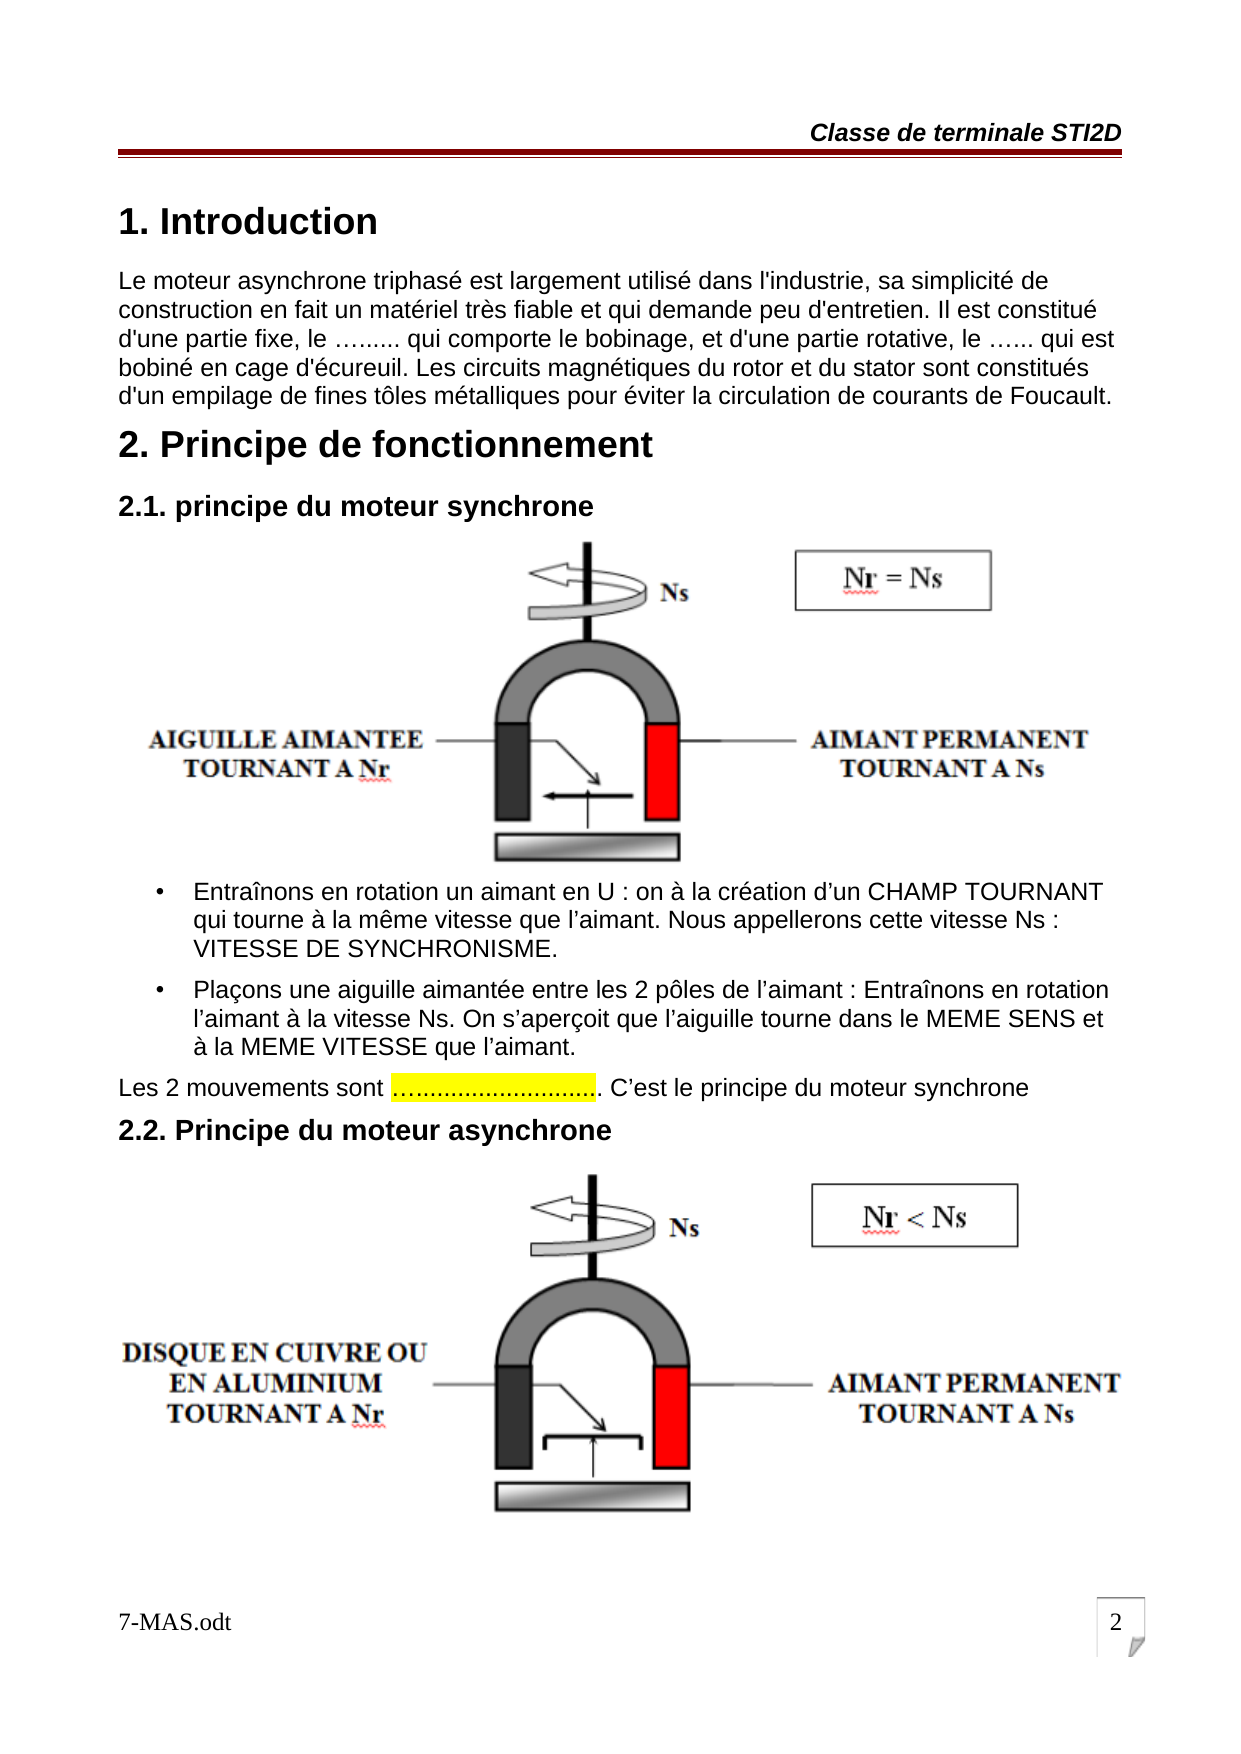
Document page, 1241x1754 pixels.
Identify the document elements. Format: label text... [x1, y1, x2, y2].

subtitle 2.1. principe du moteur synchrone [118, 489, 1122, 522]
picture [146, 540, 1094, 865]
subtitle 2.2. Principe du moteur asynchrone [118, 1113, 1122, 1147]
list Plaçons une aiguille aimantée entre les 2 pôles de l’aimant : Entraînons en rotation l’aimant à la vitesse Ns. On s’aperçoit que l’aiguille tourne dans le MEME SENS et à la MEME VITESSE que l’aimant. [156, 975, 1122, 1061]
picture [118, 1164, 1123, 1514]
list Entraînons en rotation un aimant en U : on à la création d’un CHAMP TOURNANT qui tourne à la même vitesse que l’aimant. Nous appellerons cette vitesse Ns : VITESSE DE SYNCHRONISME. [156, 877, 1122, 963]
text Le moteur asynchrone triphasé est largement utilisé dans l'industrie, sa simplicité de construction en fait un matériel très fiable et qui demande peu d'entretien. Il est constitué d'une partie fixe, le …...... qui comporte le bobinage, et d'une partie rotative, le …... qui est bobiné en cage d'écureuil. Les circuits magnétiques du rotor et du stator sont constitués d'un empilage de fines tôles métalliques pour éviter la circulation de courants de Foucault. [118, 266, 1122, 410]
text Les 2 mouvements sont …........................... C’est le principe du moteur synchrone [118, 1073, 1122, 1102]
subtitle 2. Principe de fonctionnement [118, 422, 1122, 465]
subtitle 1. Introduction [118, 199, 1122, 243]
